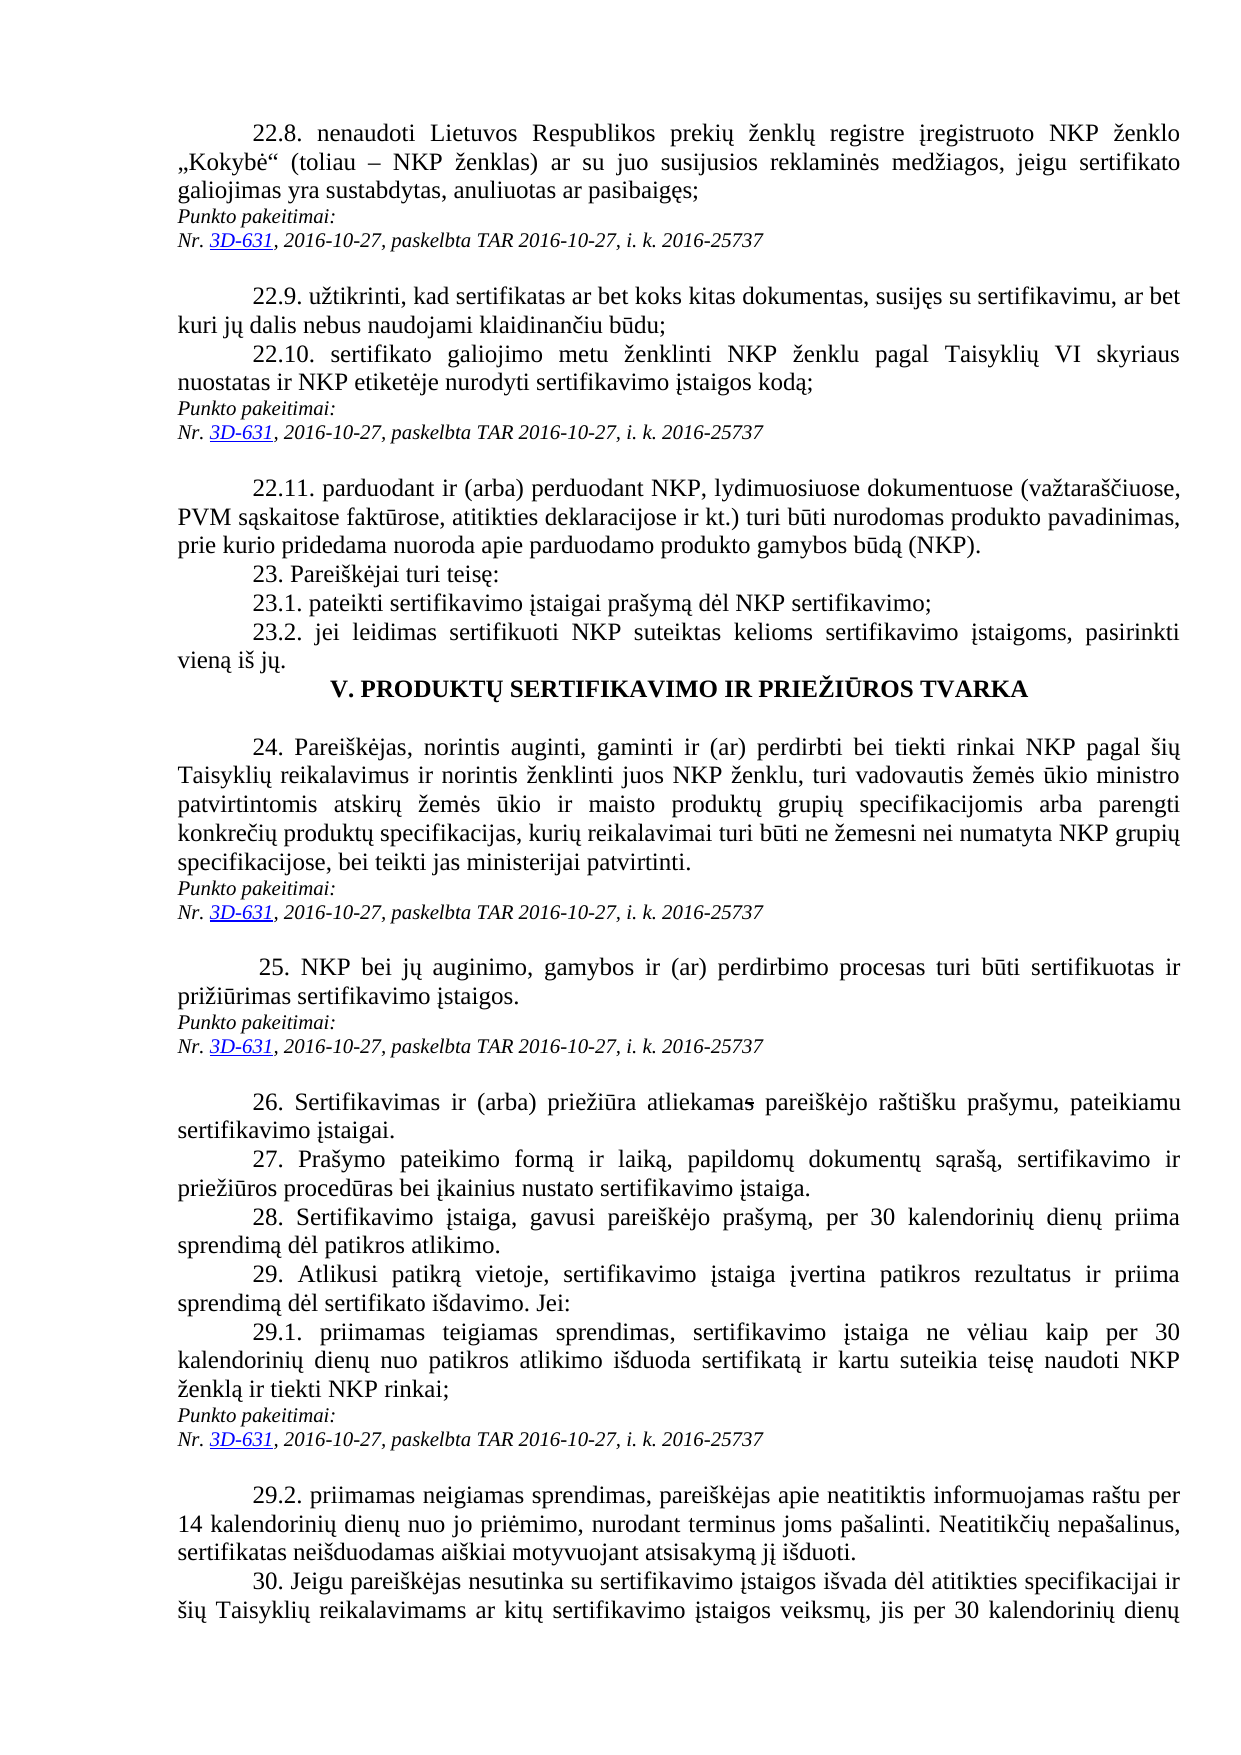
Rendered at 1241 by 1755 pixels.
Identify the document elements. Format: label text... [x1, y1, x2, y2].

text Punkto pakeitimai: [177, 876, 1181, 900]
text 23.2. jei leidimas sertifikuoti NKP suteiktas kelioms sertifikavimo įstaigoms, pasirinkti vieną iš jų. [177, 617, 1181, 674]
text 27. Prašymo pateikimo formą ir laiką, papildomų dokumentų sąrašą, sertifikavimo ir priežiūros procedūras bei įkainius nustato sertifikavimo įstaiga. [177, 1144, 1181, 1202]
text 29.1. priimamas teigiamas sprendimas, sertifikavimo įstaiga ne vėliau kaip per 30 kalendorinių dienų nuo patikros atlikimo išduoda sertifikatą ir kartu suteikia teisę naudoti NKP ženklą ir tiekti NKP rinkai; [177, 1317, 1181, 1403]
text 28. Sertifikavimo įstaiga, gavusi pareiškėjo prašymą, per 30 kalendorinių dienų priima sprendimą dėl patikros atlikimo. [177, 1202, 1181, 1259]
text Punkto pakeitimai: [177, 1010, 1181, 1034]
text 22.11. parduodant ir (arba) perduodant NKP, lydimuosiuose dokumentuose (važtaraščiuose, PVM sąskaitose faktūrose, atitikties deklaracijose ir kt.) turi būti nurodomas produkto pavadinimas, prie kurio pridedama nuoroda apie parduodamo produkto gamybos būdą (NKP). [177, 473, 1181, 559]
text 22.9. užtikrinti, kad sertifikatas ar bet koks kitas dokumentas, susijęs su sertifikavimu, ar bet kuri jų dalis nebus naudojami klaidinančiu būdu; [177, 281, 1181, 339]
text 22.8. nenaudoti Lietuvos Respublikos prekių ženklų registre įregistruoto NKP ženklo „Kokybė“ (toliau – NKP ženklas) ar su juo susijusios reklaminės medžiagos, jeigu sertifikato galiojimas yra sustabdytas, anuliuotas ar pasibaigęs; [177, 118, 1181, 204]
text V. PRODUKTŲ SERTIFIKAVIMO IR PRIEŽIŪROS TVARKA [177, 674, 1181, 703]
text Punkto pakeitimai: [177, 204, 1181, 228]
text Punkto pakeitimai: [177, 396, 1181, 420]
text 29.2. priimamas neigiamas sprendimas, pareiškėjas apie neatitiktis informuojamas raštu per 14 kalendorinių dienų nuo jo priėmimo, nurodant terminus joms pašalinti. Neatitikčių nepašalinus, sertifikatas neišduodamas aiškiai motyvuojant atsisakymą jį išduoti. [177, 1480, 1181, 1566]
text 26. Sertifikavimas ir (arba) priežiūra atliekamas pareiškėjo raštišku prašymu, pateikiamu sertifikavimo įstaigai. [177, 1087, 1181, 1144]
text 23. Pareiškėjai turi teisę: [177, 559, 1181, 588]
text 29. Atlikusi patikrą vietoje, sertifikavimo įstaiga įvertina patikros rezultatus ir priima sprendimą dėl sertifikato išdavimo. Jei: [177, 1259, 1181, 1317]
text 23.1. pateikti sertifikavimo įstaigai prašymą dėl NKP sertifikavimo; [177, 588, 1181, 617]
text Nr. 3D-631, 2016-10-27, paskelbta TAR 2016-10-27, i. k. 2016-25737 [177, 1034, 1181, 1058]
text 30. Jeigu pareiškėjas nesutinka su sertifikavimo įstaigos išvada dėl atitikties specifikacijai ir šių Taisyklių reikalavimams ar kitų sertifikavimo įstaigos veiksmų, jis per 30 kalendorinių dienų [177, 1566, 1181, 1624]
text 25. NKP bei jų auginimo, gamybos ir (ar) perdirbimo procesas turi būti sertifikuotas ir prižiūrimas sertifikavimo įstaigos. [177, 952, 1181, 1010]
text 22.10. sertifikato galiojimo metu ženklinti NKP ženklu pagal Taisyklių VI skyriaus nuostatas ir NKP etiketėje nurodyti sertifikavimo įstaigos kodą; [177, 339, 1181, 396]
text Nr. 3D-631, 2016-10-27, paskelbta TAR 2016-10-27, i. k. 2016-25737 [177, 1427, 1181, 1451]
text 24. Pareiškėjas, norintis auginti, gaminti ir (ar) perdirbti bei tiekti rinkai NKP pagal šių Taisyklių reikalavimus ir norintis ženklinti juos NKP ženklu, turi vadovautis žemės ūkio ministro patvirtintomis atskirų žemės ūkio ir maisto produktų grupių specifikacijomis arba parengti konkrečių produktų specifikacijas, kurių reikalavimai turi būti ne žemesni nei numatyta NKP grupių specifikacijose, bei teikti jas ministerijai patvirtinti. [177, 732, 1181, 876]
text Punkto pakeitimai: [177, 1403, 1181, 1427]
text Nr. 3D-631, 2016-10-27, paskelbta TAR 2016-10-27, i. k. 2016-25737 [177, 420, 1181, 444]
text Nr. 3D-631, 2016-10-27, paskelbta TAR 2016-10-27, i. k. 2016-25737 [177, 228, 1181, 252]
text Nr. 3D-631, 2016-10-27, paskelbta TAR 2016-10-27, i. k. 2016-25737 [177, 900, 1181, 924]
